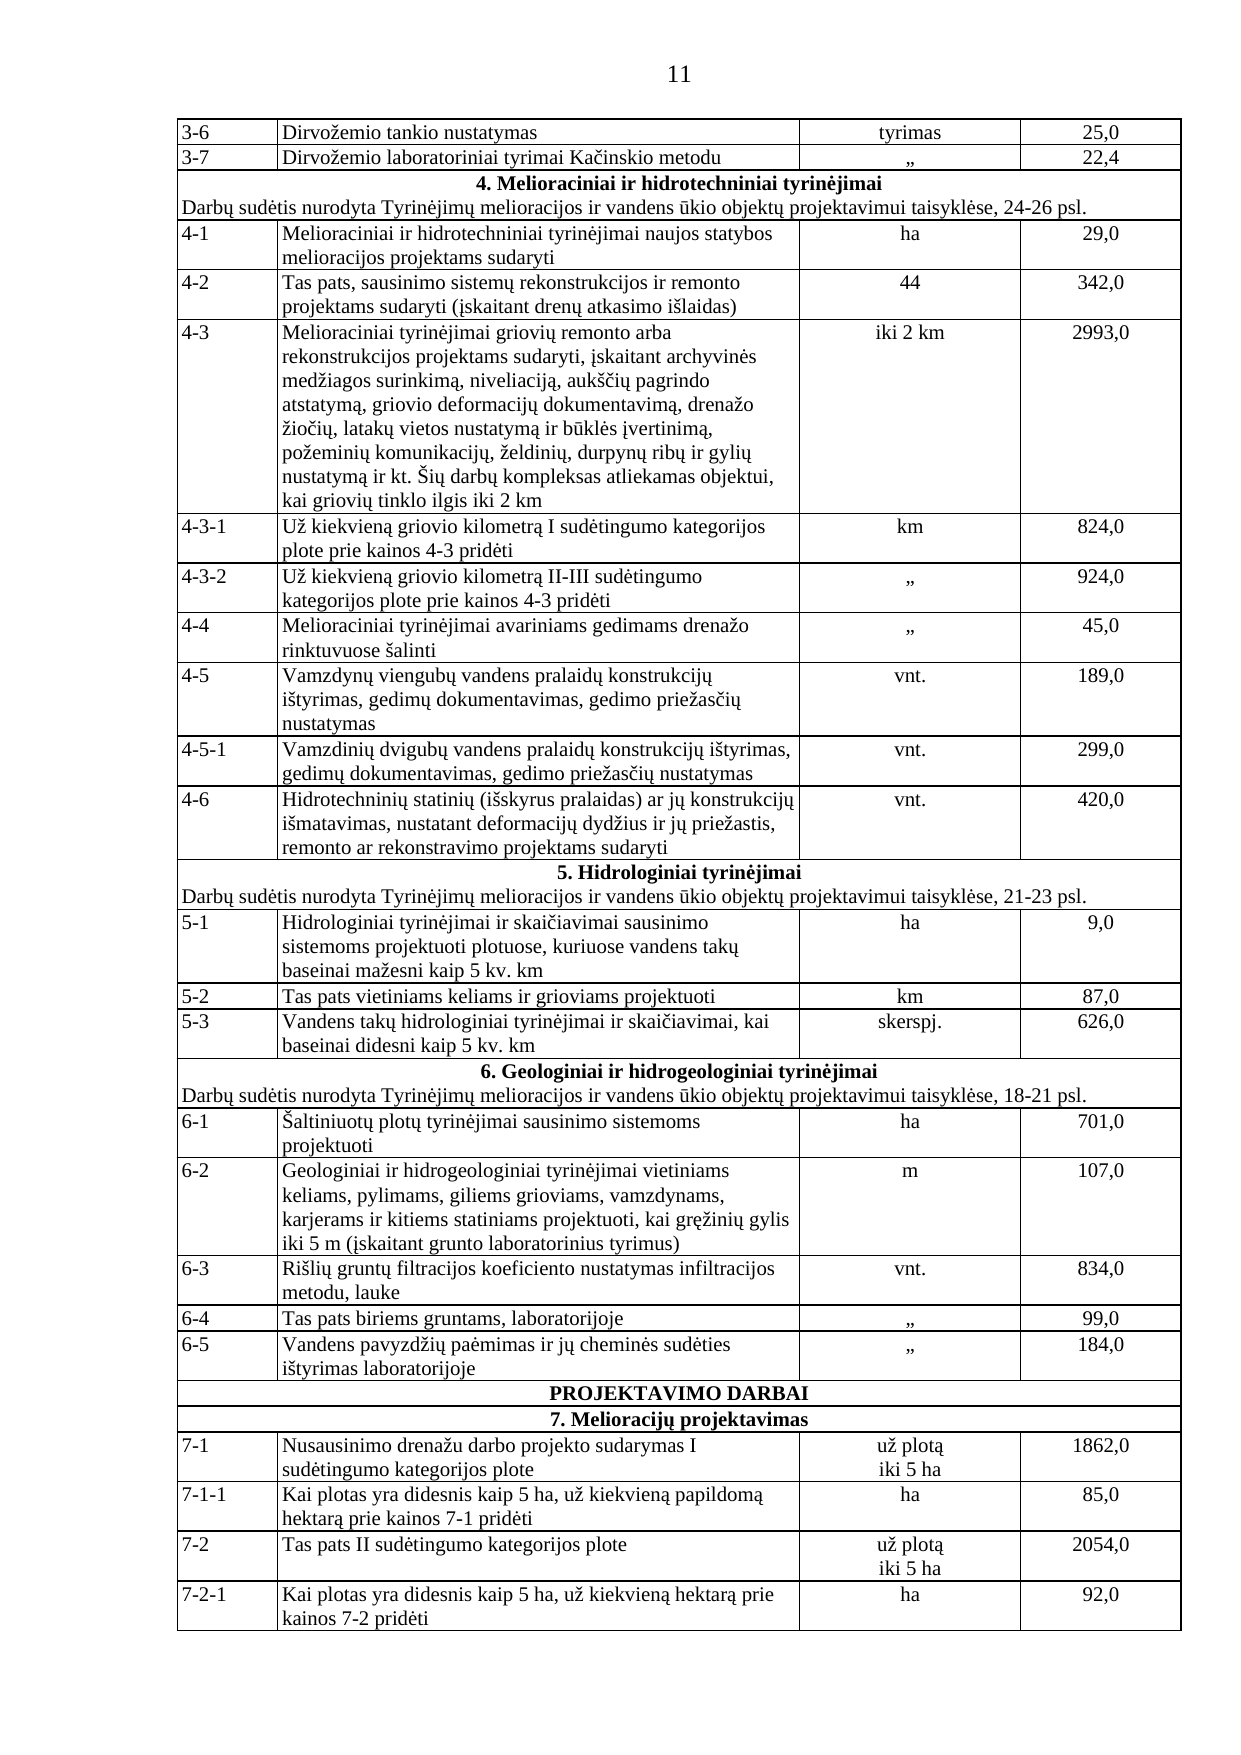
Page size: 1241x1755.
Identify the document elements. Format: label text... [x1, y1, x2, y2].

table_cell 5-3 [178, 1010, 277, 1057]
table_cell 6-2 [178, 1158, 277, 1255]
table_cell 4-3 [178, 320, 277, 512]
table_cell 189,0 [1021, 663, 1180, 735]
table_cell 4-3-1 [178, 514, 277, 562]
table_cell 44 [800, 270, 1020, 318]
table_cell ha [800, 910, 1020, 982]
table_cell km [800, 514, 1020, 562]
table_cell „ [800, 1332, 1020, 1380]
table_cell 4-3-2 [178, 564, 277, 612]
table_cell 834,0 [1021, 1256, 1180, 1304]
table_cell iki 2 km [800, 320, 1020, 512]
table_cell 9,0 [1021, 910, 1180, 982]
table_cell 3-6 [273, 120, 277, 144]
table_cell 299,0 [1021, 737, 1180, 785]
table_cell „ [800, 145, 804, 169]
table_cell 6-1 [178, 1109, 277, 1157]
table_cell 924,0 [1021, 564, 1180, 612]
table_cell 4-6 [178, 787, 277, 859]
table_cell 29,0 [1021, 221, 1180, 269]
table_cell 4-5 [178, 663, 277, 735]
table_cell Tas pats II sudėtingumo kategorijos plote [278, 1532, 799, 1580]
table_cell 342,0 [1021, 270, 1180, 318]
table_cell 1862,0 [1021, 1433, 1180, 1481]
table_cell vnt. [800, 737, 1020, 785]
table_cell 4-1 [178, 221, 277, 269]
table_cell ha [800, 1582, 1020, 1630]
table_cell 701,0 [1021, 1109, 1180, 1157]
table_cell „ [800, 564, 1020, 612]
table_cell vnt. [800, 663, 1020, 735]
table_cell ha [800, 221, 1020, 269]
table_cell 824,0 [1021, 514, 1180, 562]
table_cell „ [1016, 145, 1020, 169]
table_cell 3-7 [273, 145, 277, 169]
table_cell 6-4 [273, 1306, 277, 1330]
table_cell 45,0 [1021, 613, 1180, 662]
table_cell 626,0 [1021, 1010, 1180, 1057]
table_cell 2054,0 [1021, 1532, 1180, 1580]
table_cell „ [800, 613, 1020, 662]
table_cell km [1016, 984, 1020, 1008]
table_cell 85,0 [1021, 1482, 1180, 1530]
table_cell 2993,0 [1021, 320, 1180, 512]
table_cell 6-5 [178, 1332, 277, 1380]
table_cell 184,0 [1021, 1332, 1180, 1380]
table_cell ha [800, 1482, 1020, 1530]
table_cell 4-2 [178, 270, 277, 318]
table_cell 7-2 [178, 1532, 277, 1580]
table_cell km [800, 984, 804, 1008]
table_cell 7-2-1 [178, 1582, 277, 1630]
table_cell vnt. [800, 787, 1020, 859]
table_cell 6-3 [178, 1256, 277, 1304]
table_cell m [800, 1158, 1020, 1255]
table_cell skerspj. [800, 1010, 1020, 1057]
table_cell 4-4 [178, 613, 277, 662]
table_cell 92,0 [1021, 1582, 1180, 1630]
table_cell 5-1 [178, 910, 277, 982]
table_cell 5-2 [273, 984, 277, 1008]
table_cell „ [800, 1306, 804, 1330]
table_cell vnt. [800, 1256, 1020, 1304]
table_cell 7-1 [178, 1433, 277, 1481]
table_cell 420,0 [1021, 787, 1180, 859]
table_cell 7-1-1 [178, 1482, 277, 1530]
table_cell 107,0 [1021, 1158, 1180, 1255]
table_cell 4-5-1 [178, 737, 277, 785]
table_cell ha [800, 1109, 1020, 1157]
table_cell „ [1016, 1306, 1020, 1330]
